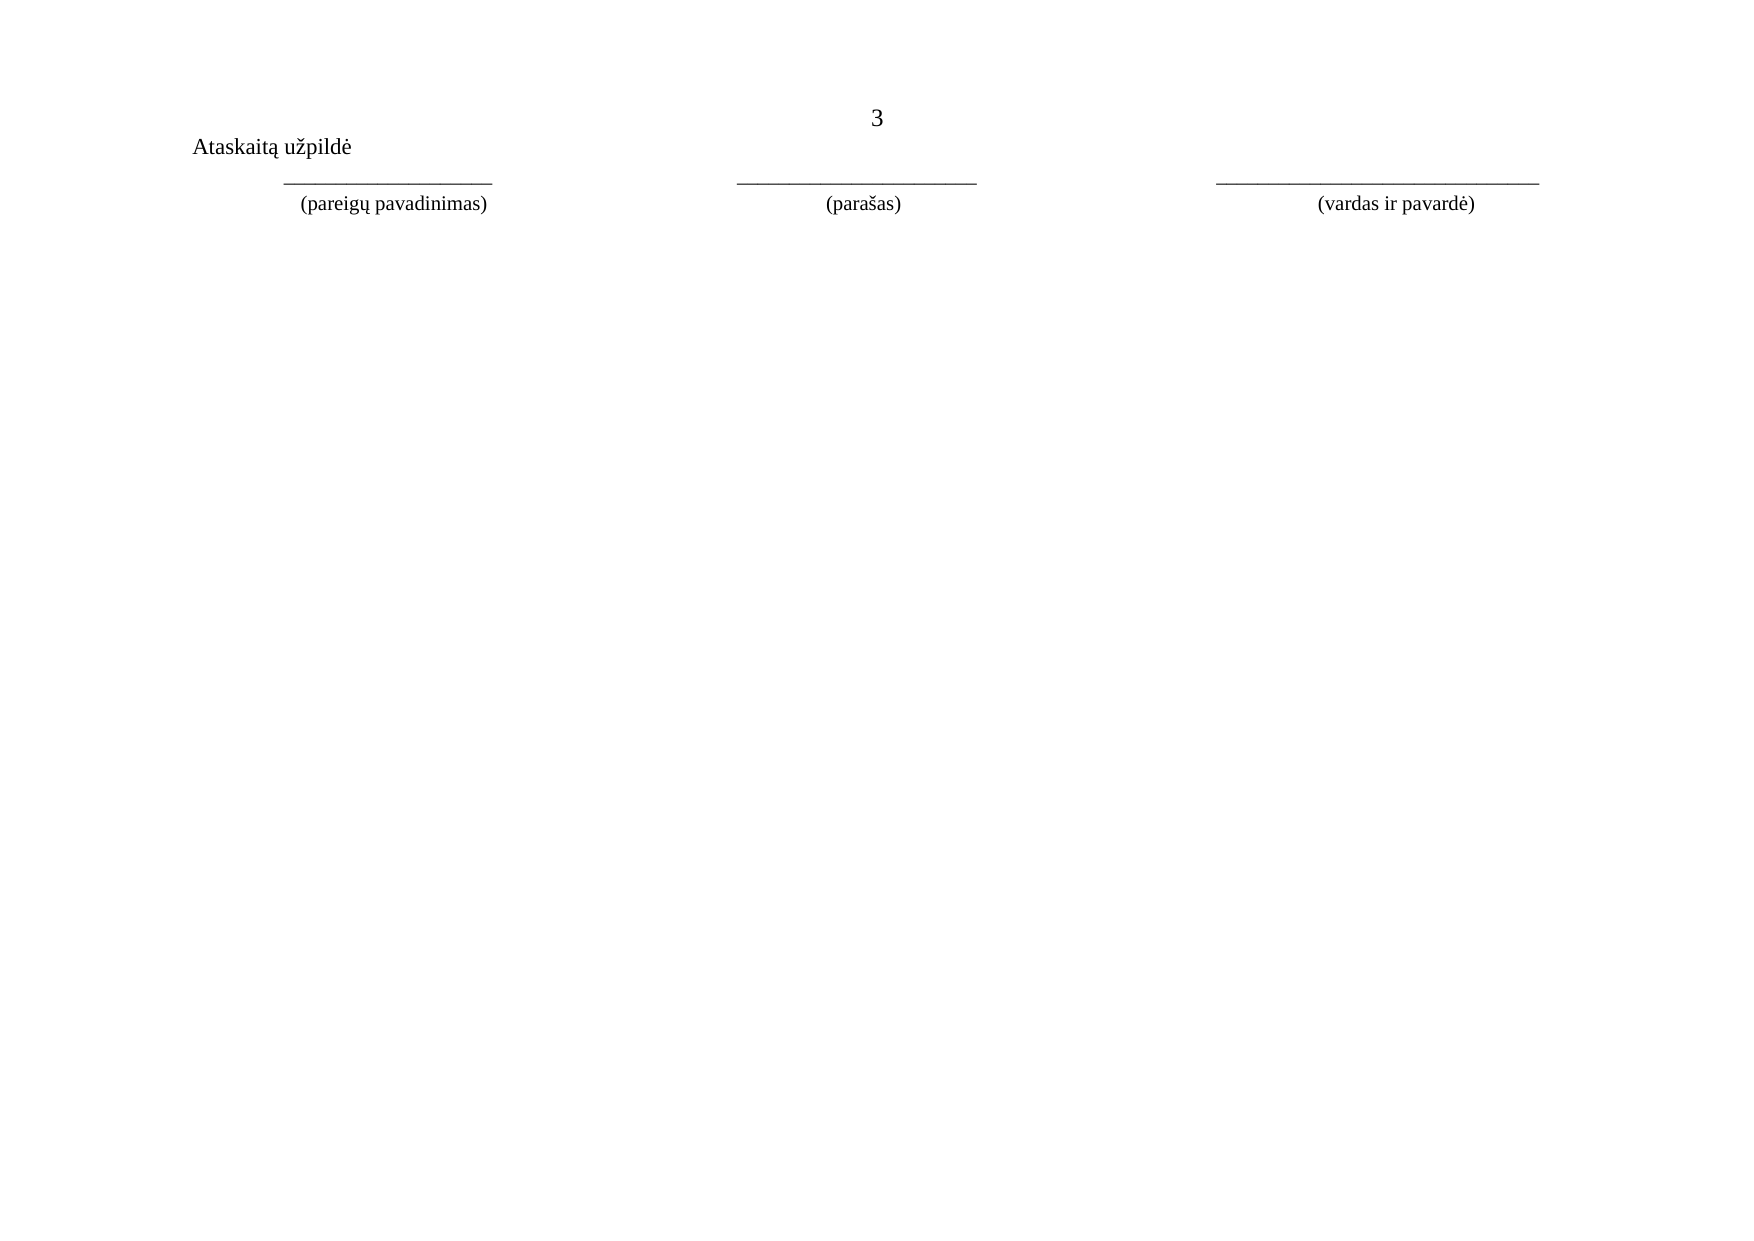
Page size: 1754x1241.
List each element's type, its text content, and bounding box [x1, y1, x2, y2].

text ____________________ _______________________ _______________________________ [118, 163, 1636, 187]
text (pareigų pavadinimas) (parašas) (vardas ir pavardė) [118, 191, 1636, 215]
text Ataskaitą užpildė [118, 133, 1636, 159]
